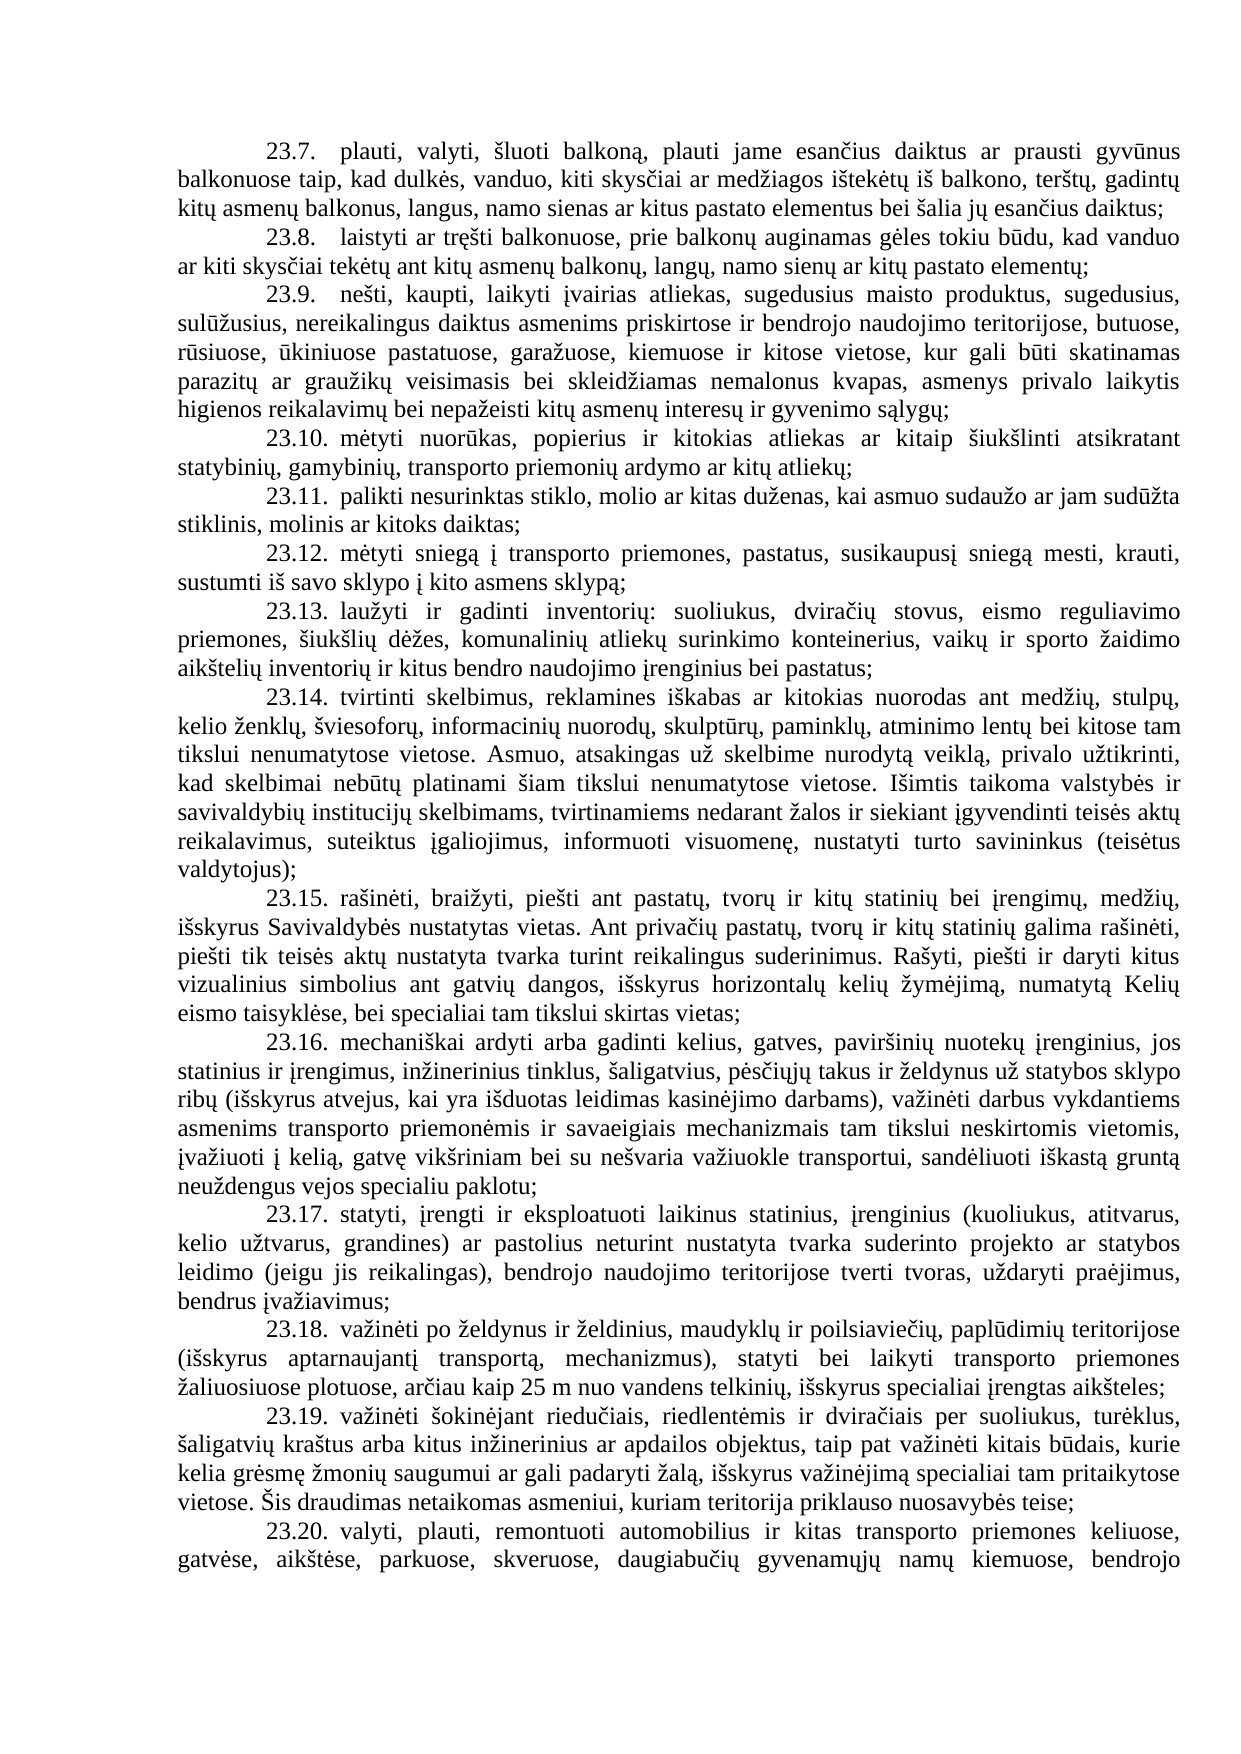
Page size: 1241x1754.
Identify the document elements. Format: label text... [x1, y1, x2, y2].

text 23.17. statyti, įrengti ir eksploatuoti laikinus statinius, įrenginius (kuoliukus, atitvarus, kelio užtvarus, grandines) ar pastolius neturint nustatyta tvarka suderinto projekto ar statybos leidimo (jeigu jis reikalingas), bendrojo naudojimo teritorijose tverti tvoras, uždaryti praėjimus, bendrus įvažiavimus; [177, 1199, 1181, 1314]
text 23.19. važinėti šokinėjant riedučiais, riedlentėmis ir dviračiais per suoliukus, turėklus, šaligatvių kraštus arba kitus inžinerinius ar apdailos objektus, taip pat važinėti kitais būdais, kurie kelia grėsmę žmonių saugumui ar gali padaryti žalą, išskyrus važinėjimą specialiai tam pritaikytose vietose. Šis draudimas netaikomas asmeniui, kuriam teritorija priklauso nuosavybės teise; [177, 1401, 1181, 1516]
text 23.12. mėtyti sniegą į transporto priemones, pastatus, susikaupusį sniegą mesti, krauti, sustumti iš savo sklypo į kito asmens sklypą; [177, 538, 1181, 596]
text 23.18. važinėti po želdynus ir želdinius, maudyklų ir poilsiaviečių, paplūdimių teritorijose (išskyrus aptarnaujantį transportą, mechanizmus), statyti bei laikyti transporto priemones žaliuosiuose plotuose, arčiau kaip 25 m nuo vandens telkinių, išskyrus specialiai įrengtas aikšteles; [177, 1314, 1181, 1401]
text 23.14. tvirtinti skelbimus, reklamines iškabas ar kitokias nuorodas ant medžių, stulpų, kelio ženklų, šviesoforų, informacinių nuorodų, skulptūrų, paminklų, atminimo lentų bei kitose tam tikslui nenumatytose vietose. Asmuo, atsakingas už skelbime nurodytą veiklą, privalo užtikrinti, kad skelbimai nebūtų platinami šiam tikslui nenumatytose vietose. Išimtis taikoma valstybės ir savivaldybių institucijų skelbimams, tvirtinamiems nedarant žalos ir siekiant įgyvendinti teisės aktų reikalavimus, suteiktus įgaliojimus, informuoti visuomenę, nustatyti turto savininkus (teisėtus valdytojus); [177, 682, 1181, 883]
text 23.16. mechaniškai ardyti arba gadinti kelius, gatves, paviršinių nuotekų įrenginius, jos statinius ir įrengimus, inžinerinius tinklus, šaligatvius, pėsčiųjų takus ir želdynus už statybos sklypo ribų (išskyrus atvejus, kai yra išduotas leidimas kasinėjimo darbams), važinėti darbus vykdantiems asmenims transporto priemonėmis ir savaeigiais mechanizmais tam tikslui neskirtomis vietomis, įvažiuoti į kelią, gatvę vikšriniam bei su nešvaria važiuokle transportui, sandėliuoti iškastą gruntą neuždengus vejos specialiu paklotu; [177, 1027, 1181, 1199]
text 23.8. laistyti ar tręšti balkonuose, prie balkonų auginamas gėles tokiu būdu, kad vanduo ar kiti skysčiai tekėtų ant kitų asmenų balkonų, langų, namo sienų ar kitų pastato elementų; [177, 222, 1181, 279]
text 23.11. palikti nesurinktas stiklo, molio ar kitas duženas, kai asmuo sudaužo ar jam sudūžta stiklinis, molinis ar kitoks daiktas; [177, 481, 1181, 538]
text 23.9. nešti, kaupti, laikyti įvairias atliekas, sugedusius maisto produktus, sugedusius, sulūžusius, nereikalingus daiktus asmenims priskirtose ir bendrojo naudojimo teritorijose, butuose, rūsiuose, ūkiniuose pastatuose, garažuose, kiemuose ir kitose vietose, kur gali būti skatinamas parazitų ar graužikų veisimasis bei skleidžiamas nemalonus kvapas, asmenys privalo laikytis higienos reikalavimų bei nepažeisti kitų asmenų interesų ir gyvenimo sąlygų; [177, 279, 1181, 423]
text 23.15. rašinėti, braižyti, piešti ant pastatų, tvorų ir kitų statinių bei įrengimų, medžių, išskyrus Savivaldybės nustatytas vietas. Ant privačių pastatų, tvorų ir kitų statinių galima rašinėti, piešti tik teisės aktų nustatyta tvarka turint reikalingus suderinimus. Rašyti, piešti ir daryti kitus vizualinius simbolius ant gatvių dangos, išskyrus horizontalų kelių žymėjimą, numatytą Kelių eismo taisyklėse, bei specialiai tam tikslui skirtas vietas; [177, 883, 1181, 1027]
text 23.10. mėtyti nuorūkas, popierius ir kitokias atliekas ar kitaip šiukšlinti atsikratant statybinių, gamybinių, transporto priemonių ardymo ar kitų atliekų; [177, 423, 1181, 481]
text 23.13. laužyti ir gadinti inventorių: suoliukus, dviračių stovus, eismo reguliavimo priemones, šiukšlių dėžes, komunalinių atliekų surinkimo konteinerius, vaikų ir sporto žaidimo aikštelių inventorių ir kitus bendro naudojimo įrenginius bei pastatus; [177, 596, 1181, 682]
text 23.20. valyti, plauti, remontuoti automobilius ir kitas transporto priemones keliuose, gatvėse, aikštėse, parkuose, skveruose, daugiabučių gyvenamųjų namų kiemuose, bendrojo [177, 1516, 1181, 1573]
text 23.7. plauti, valyti, šluoti balkoną, plauti jame esančius daiktus ar prausti gyvūnus balkonuose taip, kad dulkės, vanduo, kiti skysčiai ar medžiagos ištekėtų iš balkono, terštų, gadintų kitų asmenų balkonus, langus, namo sienas ar kitus pastato elementus bei šalia jų esančius daiktus; [177, 136, 1181, 222]
